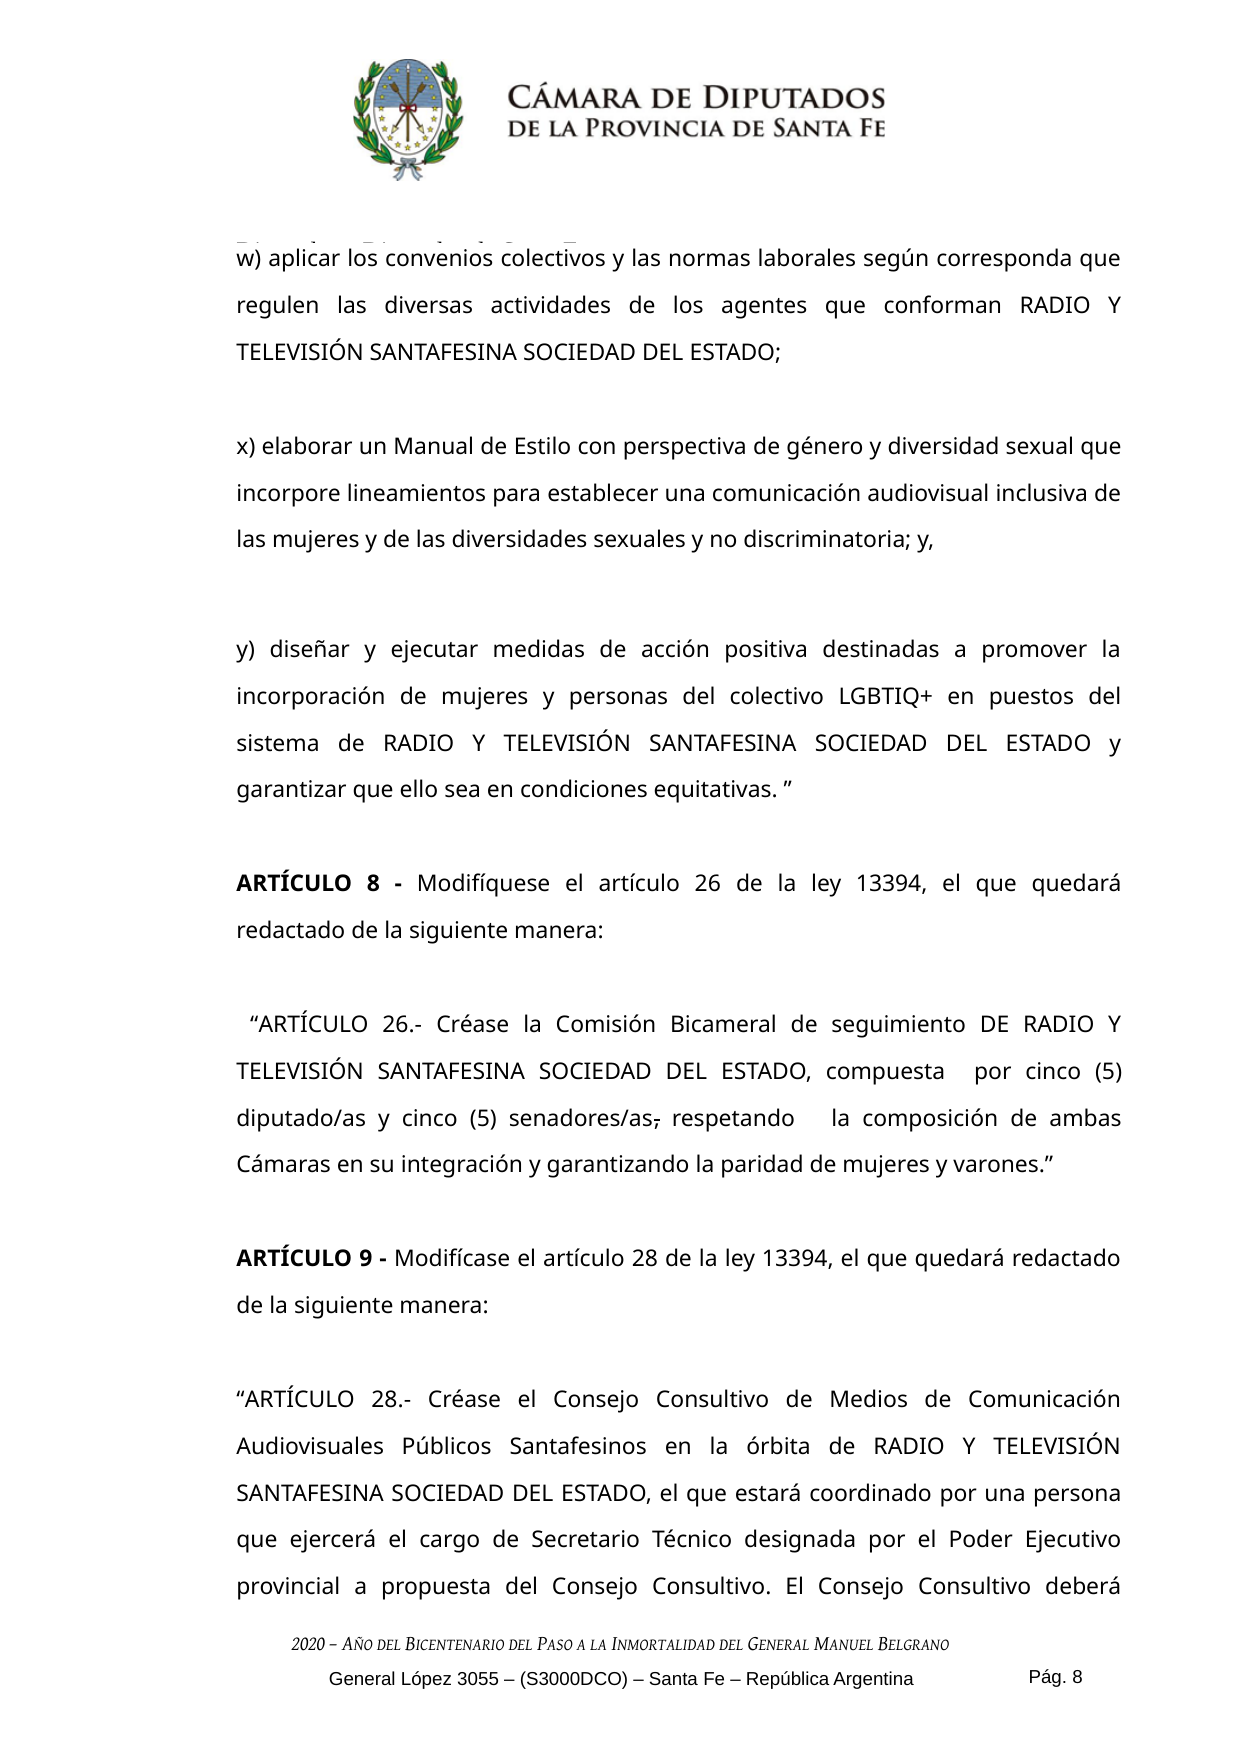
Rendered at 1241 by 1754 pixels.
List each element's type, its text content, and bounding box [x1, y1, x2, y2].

text ARTÍCULO 8 - Modifíquese el artículo 26 de la ley 13394, el que quedará redactado de la siguiente manera: [236, 867, 1122, 945]
text y) diseñar y ejecutar medidas de acción positiva destinadas a promover la incorporación de mujeres y personas del colectivo LGBTIQ+ en puestos del sistema de RADIO Y TELEVISIÓN SANTAFESINA SOCIEDAD DEL ESTADO y garantizar que ello sea en condiciones equitativas. ” [236, 633, 1122, 805]
text w) aplicar los convenios colectivos y las normas laborales según corresponda que regulen las diversas actividades de los agentes que conforman RADIO Y TELEVISIÓN SANTAFESINA SOCIEDAD DEL ESTADO; [236, 242, 1122, 367]
text “ARTÍCULO 28.- Créase el Consejo Consultivo de Medios de Comunicación Audiovisuales Públicos Santafesinos en la órbita de RADIO Y TELEVISIÓN SANTAFESINA SOCIEDAD DEL ESTADO, el que estará coordinado por una persona que ejercerá el cargo de Secretario Técnico designada por el Poder Ejecutivo provincial a propuesta del Consejo Consultivo. El Consejo Consultivo deberá respetar la paridad entre mujeres y varones en su integración y se conformará con representantes de por lo menos las siguientes instituciones o sectores: [236, 1383, 1122, 1602]
text ARTÍCULO 9 - Modifícase el artículo 28 de la ley 13394, el que quedará redactado de la siguiente manera: [236, 1242, 1122, 1320]
text “ARTÍCULO 26.- Créase la Comisión Bicameral de seguimiento DE RADIO Y TELEVISIÓN SANTAFESINA SOCIEDAD DEL ESTADO, compuesta por cinco (5) diputado/as y cinco (5) senadores/as, respetando la composición de ambas Cámaras en su integración y garantizando la paridad de mujeres y varones.” [236, 1008, 1122, 1180]
text x) elaborar un Manual de Estilo con perspectiva de género y diversidad sexual que incorpore lineamientos para establecer una comunicación audiovisual inclusiva de las mujeres y de las diversidades sexuales y no discriminatoria; y, [236, 430, 1122, 555]
